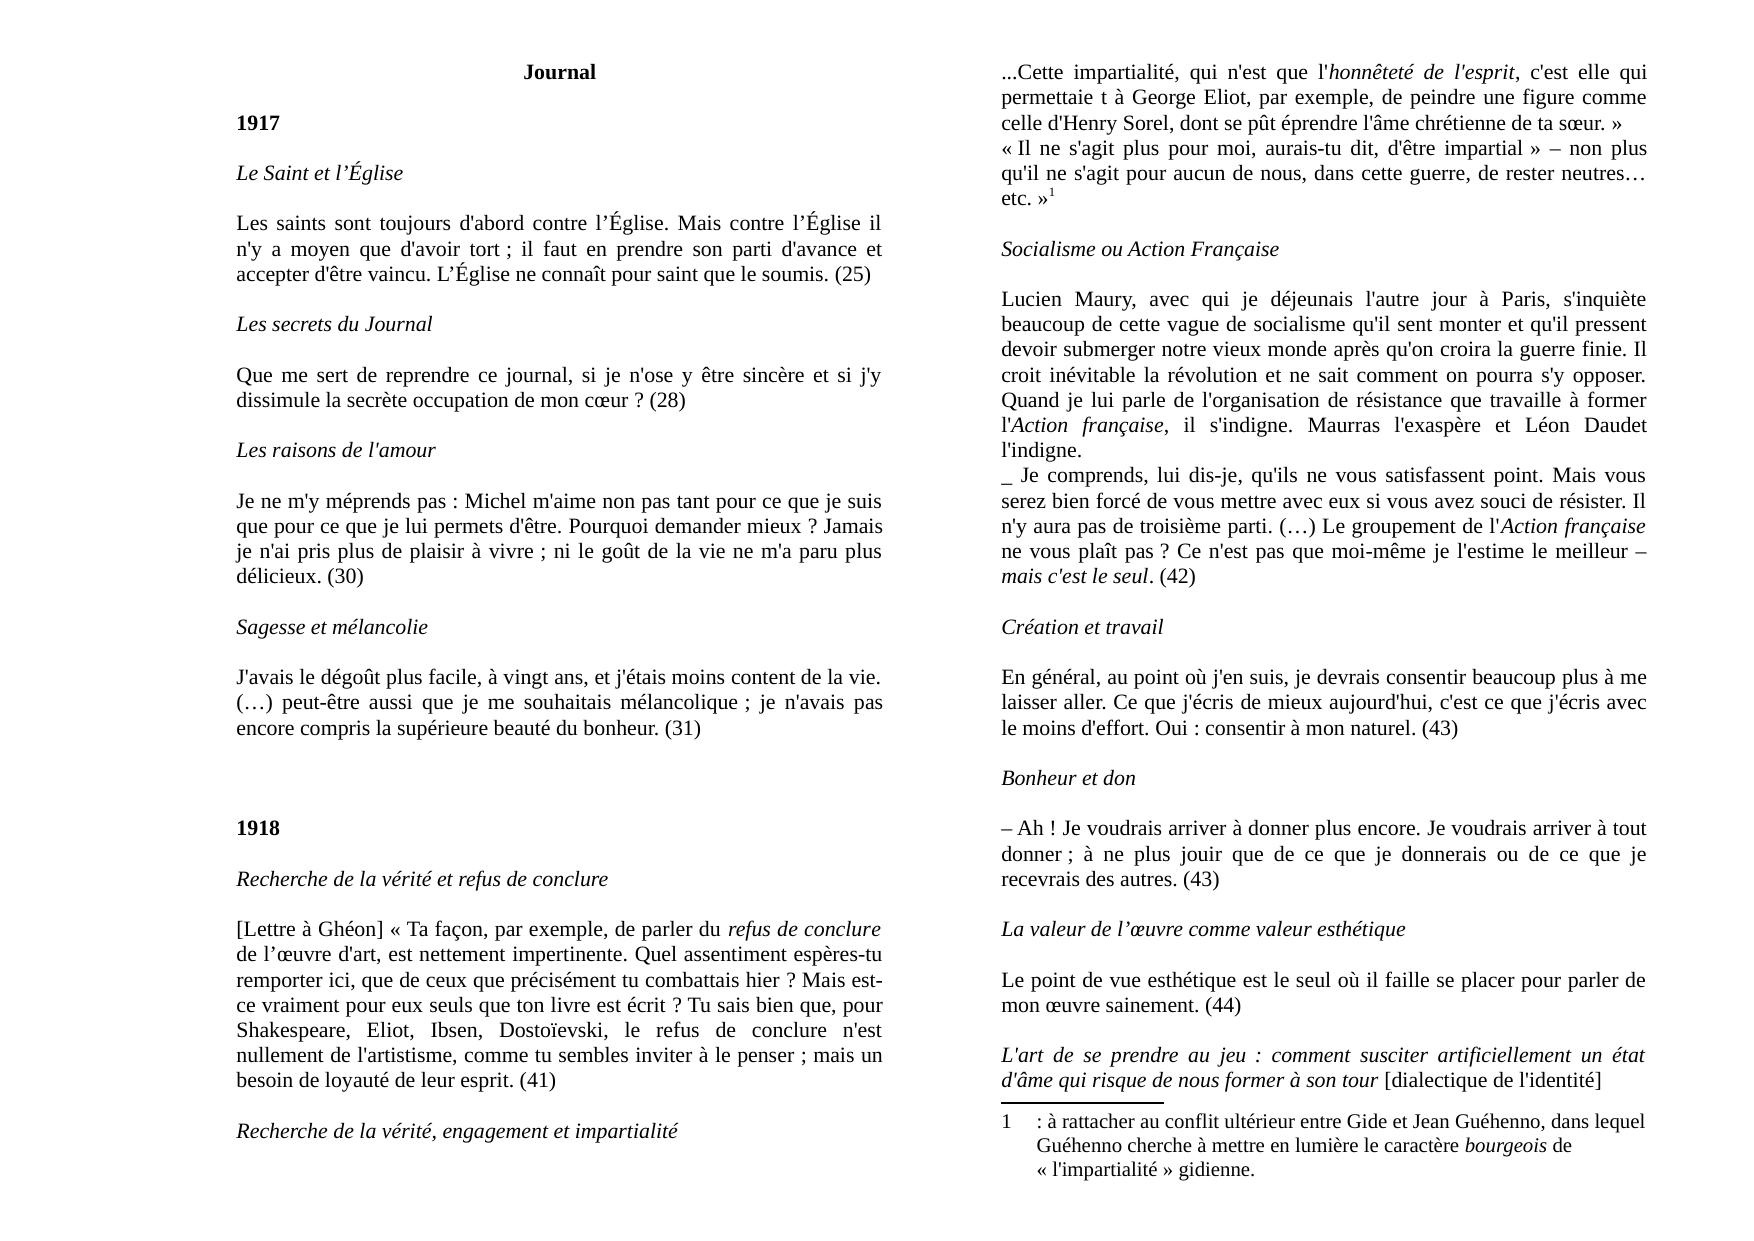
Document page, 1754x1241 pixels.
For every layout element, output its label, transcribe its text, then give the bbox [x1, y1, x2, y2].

text [Lettre à Ghéon] « Ta façon, par exemple, de parler du refus de conclure de l’œuvre d'art, est nettement impertinente. Quel assentiment espères-tu remporter ici, que de ceux que précisément tu combattais hier ? Mais est-ce vraiment pour eux seuls que ton livre est écrit ? Tu sais bien que, pour Shakespeare, Eliot, Ibsen, Dostoïevski, le refus de conclure n'est nullement de l'artistisme, comme tu sembles inviter à le penser ; mais un besoin de loyauté de leur esprit. (41) [236, 916, 883, 1093]
text Bonheur et don [1001, 765, 1648, 790]
text Les secrets du Journal [236, 311, 883, 336]
text : à rattacher au conflit ultérieur entre Gide et Jean Guéhenno, dans lequel Guéhenno cherche à mettre en lumière le caractère bourgeois de « l'impartialité » gidienne. [1001, 1109, 1648, 1181]
text La valeur de l’œuvre comme valeur esthétique [1001, 916, 1648, 941]
text 1918 [236, 815, 883, 841]
text Sagesse et mélancolie [236, 614, 883, 639]
text J'avais le dégoût plus facile, à vingt ans, et j'étais moins content de la vie. (…) peut-être aussi que je me souhaitais mélancolique ; je n'avais pas encore compris la supérieure beauté du bonheur. (31) [236, 664, 883, 740]
text En général, au point où j'en suis, je devrais consentir beaucoup plus à me laisser aller. Ce que j'écris de mieux aujourd'hui, c'est ce que j'écris avec le moins d'effort. Oui : consentir à mon naturel. (43) [1001, 664, 1648, 740]
text _ Je comprends, lui dis-je, qu'ils ne vous satisfassent point. Mais vous serez bien forcé de vous mettre avec eux si vous avez souci de résister. Il n'y aura pas de troisième parti. (…) Le groupement de l'Action française ne vous plaît pas ? Ce n'est pas que moi-même je l'estime le meilleur – mais c'est le seul. (42) [1001, 462, 1648, 588]
text Recherche de la vérité, engagement et impartialité [236, 1118, 883, 1143]
text 1917 [236, 109, 883, 135]
text Création et travail [1001, 614, 1648, 639]
text L'art de se prendre au jeu : comment susciter artificiellement un état d'âme qui risque de nous former à son tour [dialectique de l'identité] [1001, 1042, 1648, 1093]
text Le Saint et l’Église [236, 160, 883, 185]
text Socialisme ou Action Française [1001, 236, 1648, 261]
text Je ne m'y méprends pas : Michel m'aime non pas tant pour ce que je suis que pour ce que je lui permets d'être. Pourquoi demander mieux ? Jamais je n'ai pris plus de plaisir à vivre ; ni le goût de la vie ne m'a paru plus délicieux. (30) [236, 488, 883, 588]
text Le point de vue esthétique est le seul où il faille se placer pour parler de mon œuvre sainement. (44) [1001, 967, 1648, 1017]
text Lucien Maury, avec qui je déjeunais l'autre jour à Paris, s'inquiète beaucoup de cette vague de socialisme qu'il sent monter et qu'il pressent devoir submerger notre vieux monde après qu'on croira la guerre finie. Il croit inévitable la révolution et ne sait comment on pourra s'y opposer. Quand je lui parle de l'organisation de résistance que travaille à former l'Action française, il s'indigne. Maurras l'exaspère et Léon Daudet l'indigne. [1001, 286, 1648, 462]
text Les raisons de l'amour [236, 437, 883, 462]
text ...Cette impartialité, qui n'est que l'honnêteté de l'esprit, c'est elle qui permettaie t à George Eliot, par exemple, de peindre une figure comme celle d'Henry Sorel, dont se pût éprendre l'âme chrétienne de ta sœur. » [1001, 59, 1648, 135]
text Les saints sont toujours d'abord contre l’Église. Mais contre l’Église il n'y a moyen que d'avoir tort ; il faut en prendre son parti d'avance et accepter d'être vaincu. L’Église ne connaît pour saint que le soumis. (25) [236, 210, 883, 286]
text Que me sert de reprendre ce journal, si je n'ose y être sincère et si j'y dissimule la secrète occupation de mon cœur ? (28) [236, 362, 883, 412]
text – Ah ! Je voudrais arriver à donner plus encore. Je voudrais arriver à tout donner ; à ne plus jouir que de ce que je donnerais ou de ce que je recevrais des autres. (43) [1001, 815, 1648, 891]
text Recherche de la vérité et refus de conclure [236, 866, 883, 891]
text « Il ne s'agit plus pour moi, aurais-tu dit, d'être impartial » – non plus qu'il ne s'agit pour aucun de nous, dans cette guerre, de rester neutres… etc. » [1001, 135, 1648, 210]
text Journal [236, 59, 883, 84]
